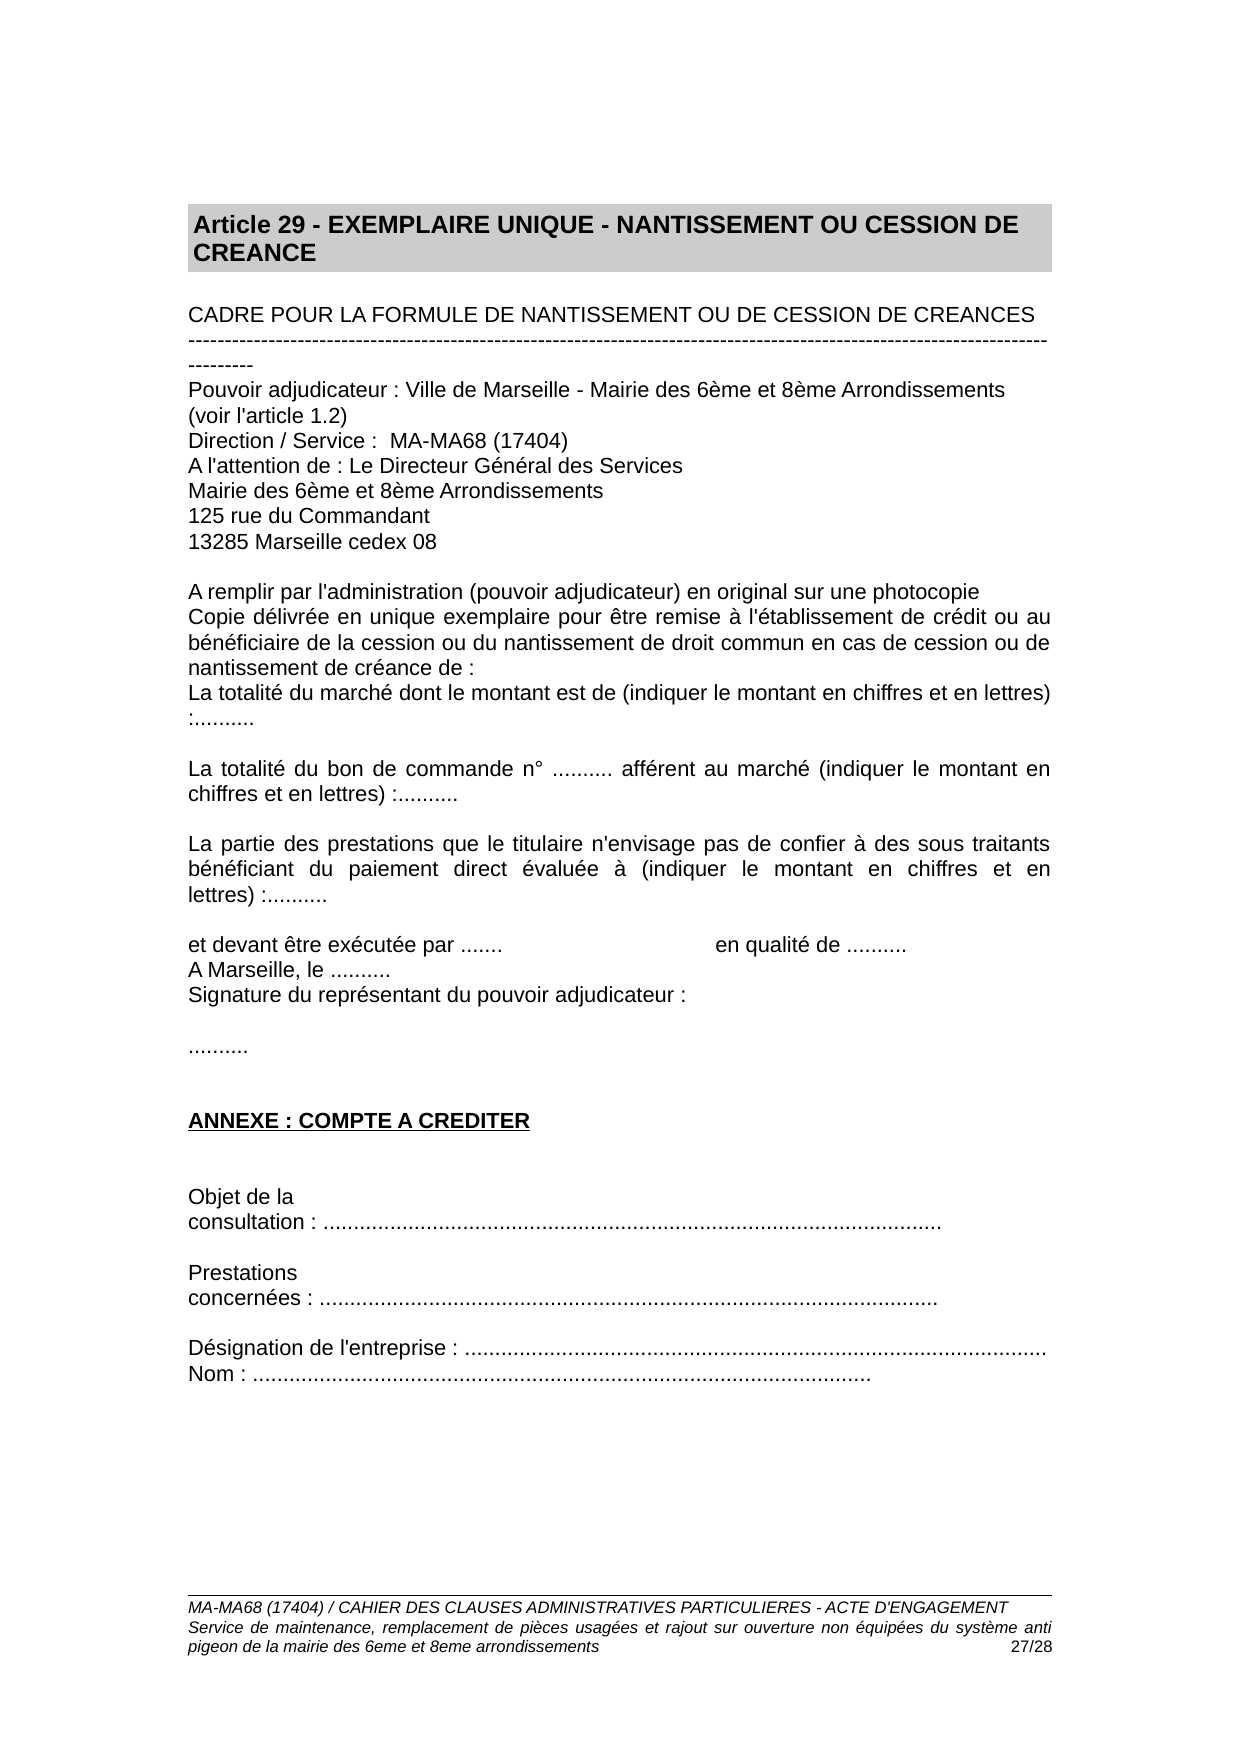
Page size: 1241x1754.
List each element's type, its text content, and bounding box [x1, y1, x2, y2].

text CADRE POUR LA FORMULE DE NANTISSEMENT OU DE CESSION DE CREANCES [188, 302, 1052, 327]
text Copie délivrée en unique exemplaire pour être remise à l'établissement de crédit ou au bénéficiaire de la cession ou du nantissement de droit commun en cas de cession ou de nantissement de créance de : [188, 604, 1052, 680]
text Objet de la consultation : ...................................................................................................... [188, 1184, 1052, 1234]
text ANNEXE : COMPTE A CREDITER [188, 1108, 1052, 1134]
text La totalité du bon de commande n° .......... afférent au marché (indiquer le montant en chiffres et en lettres) :.......... [188, 756, 1052, 806]
text 13285 Marseille cedex 08 [188, 529, 1052, 554]
text Pouvoir adjudicateur : Ville de Marseille - Mairie des 6ème et 8ème Arrondissements [188, 377, 1052, 403]
text ------------------------------------------------------------------------------------------------------------------------------- [188, 327, 1052, 377]
text Désignation de l'entreprise : ................................................................................................ [188, 1335, 1052, 1361]
text A remplir par l'administration (pouvoir adjudicateur) en original sur une photocopie [188, 579, 1052, 604]
text A l'attention de : Le Directeur Général des Services [188, 453, 1052, 478]
text Signature du représentant du pouvoir adjudicateur : [188, 982, 1052, 1008]
text La totalité du marché dont le montant est de (indiquer le montant en chiffres et en lettres) :.......... [188, 680, 1052, 730]
text Mairie des 6ème et 8ème Arrondissements [188, 478, 1052, 503]
text Nom : ...................................................................................................... [188, 1361, 1052, 1386]
text Direction / Service : MA-MA68 (17404) [188, 428, 1052, 453]
text et devant être exécutée par ....... en qualité de .......... [188, 932, 1052, 957]
text .......... [188, 1033, 1052, 1058]
text 125 rue du Commandant [188, 503, 1052, 529]
text A Marseille, le .......... [188, 957, 1052, 982]
text Prestations concernées : ...................................................................................................... [188, 1260, 1052, 1310]
text (voir l'article 1.2) [188, 403, 1052, 428]
subtitle EXEMPLAIRE UNIQUE - NANTISSEMENT OU CESSION DE CREANCE [190, 207, 1050, 270]
text La partie des prestations que le titulaire n'envisage pas de confier à des sous traitants bénéficiant du paiement direct évaluée à (indiquer le montant en chiffres et en lettres) :.......... [188, 831, 1052, 907]
